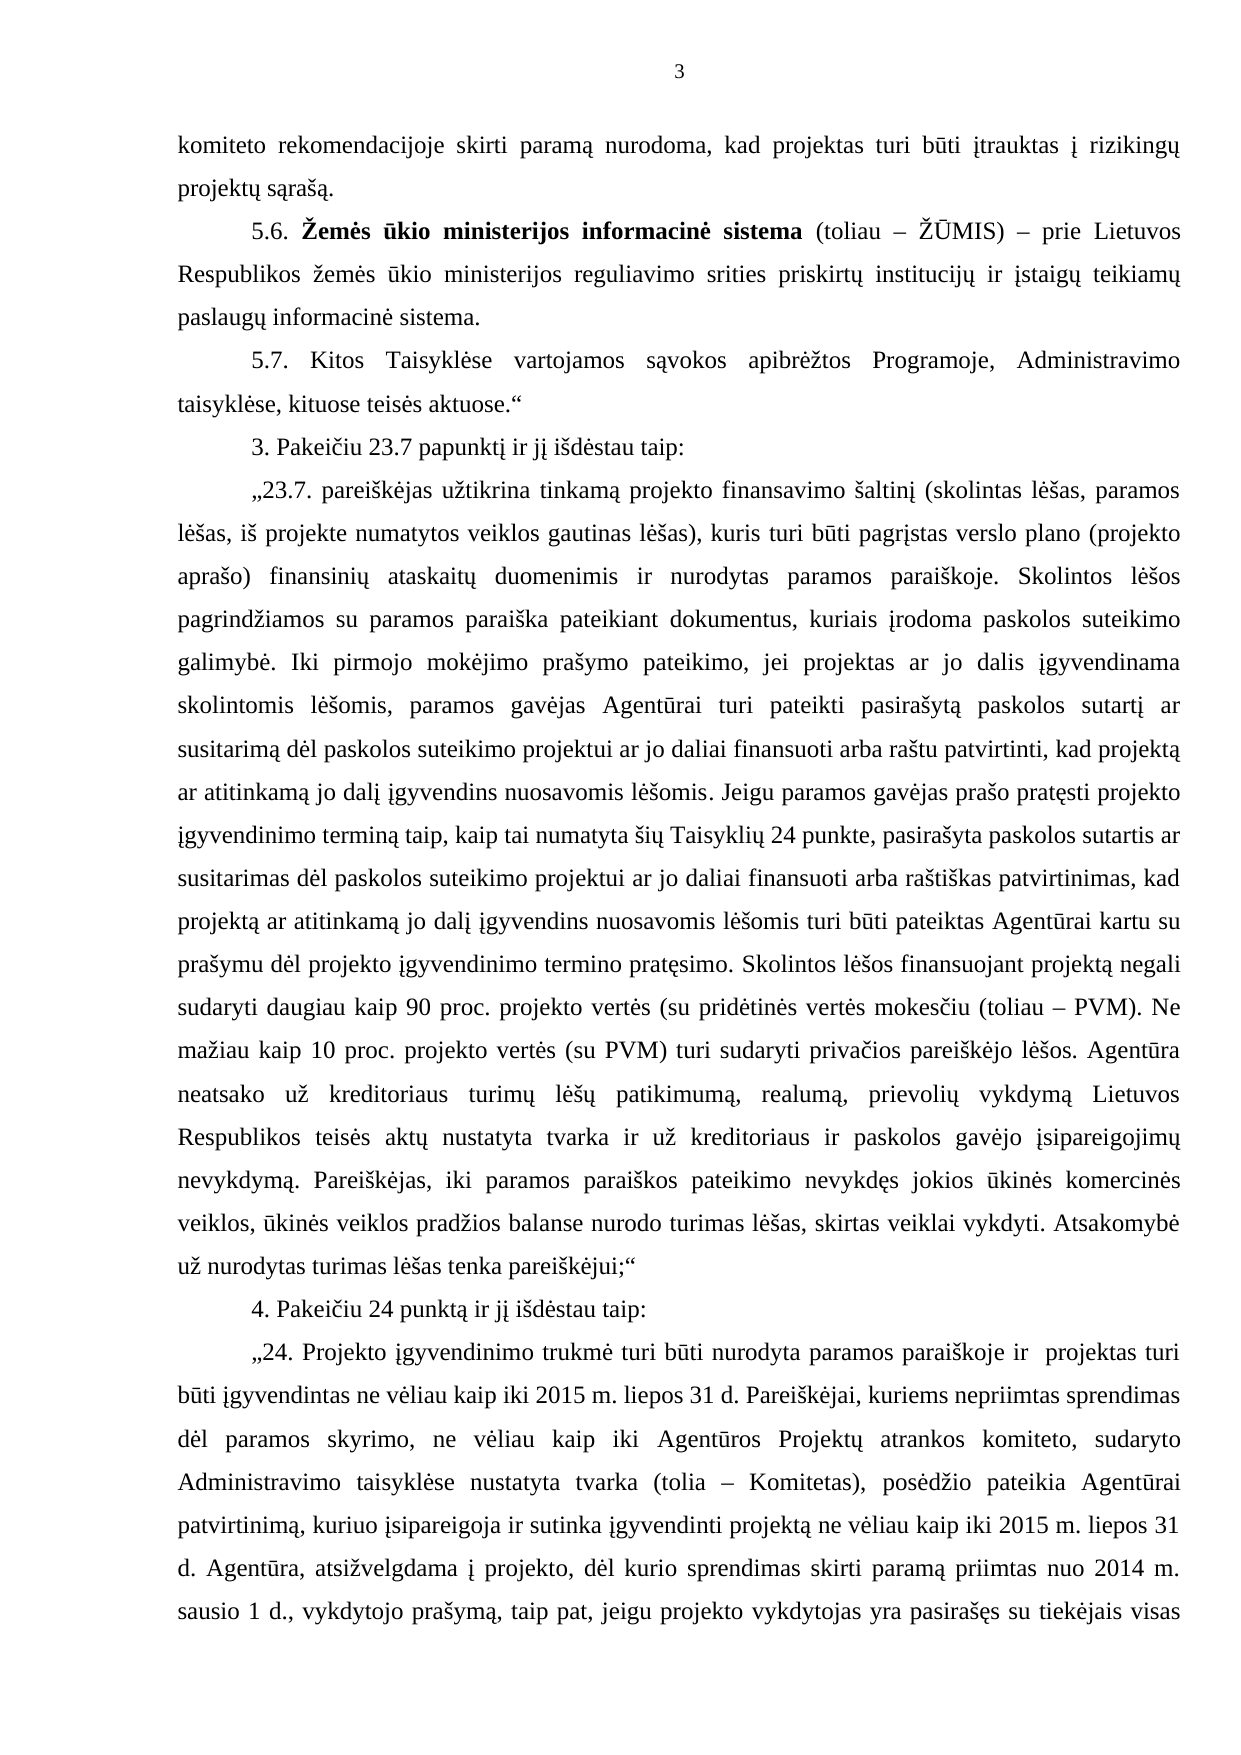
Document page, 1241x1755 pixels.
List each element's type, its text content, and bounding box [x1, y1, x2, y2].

text 5.7. Kitos Taisyklėse vartojamos sąvokos apibrėžtos Programoje, Administravimo taisyklėse, kituose teisės aktuose.“ [177, 346, 1181, 417]
text komiteto rekomendacijoje skirti paramą nurodoma, kad projektas turi būti įtrauktas į rizikingų projektų sąrašą. [177, 130, 1181, 202]
text „23.7. pareiškėjas užtikrina tinkamą projekto finansavimo šaltinį (skolintas lėšas, paramos lėšas, iš projekte numatytos veiklos gautinas lėšas), kuris turi būti pagrįstas verslo plano (projekto aprašo) finansinių ataskaitų duomenimis ir nurodytas paramos paraiškoje. Skolintos lėšos pagrindžiamos su paramos paraiška pateikiant dokumentus, kuriais įrodoma paskolos suteikimo galimybė. Iki pirmojo mokėjimo prašymo pateikimo, jei projektas ar jo dalis įgyvendinama skolintomis lėšomis, paramos gavėjas Agentūrai turi pateikti pasirašytą paskolos sutartį ar susitarimą dėl paskolos suteikimo projektui ar jo daliai finansuoti arba raštu patvirtinti, kad projektą ar atitinkamą jo dalį įgyvendins nuosavomis lėšomis. Jeigu paramos gavėjas prašo pratęsti projekto įgyvendinimo terminą taip, kaip tai numatyta šių Taisyklių 24 punkte, pasirašyta paskolos sutartis ar susitarimas dėl paskolos suteikimo projektui ar jo daliai finansuoti arba raštiškas patvirtinimas, kad projektą ar atitinkamą jo dalį įgyvendins nuosavomis lėšomis turi būti pateiktas Agentūrai kartu su prašymu dėl projekto įgyvendinimo termino pratęsimo. Skolintos lėšos finansuojant projektą negali sudaryti daugiau kaip 90 proc. projekto vertės (su pridėtinės vertės mokesčiu (toliau – PVM). Ne mažiau kaip 10 proc. projekto vertės (su PVM) turi sudaryti privačios pareiškėjo lėšos. Agentūra neatsako už kreditoriaus turimų lėšų patikimumą, realumą, prievolių vykdymą Lietuvos Respublikos teisės aktų nustatyta tvarka ir už kreditoriaus ir paskolos gavėjo įsipareigojimų nevykdymą. Pareiškėjas, iki paramos paraiškos pateikimo nevykdęs jokios ūkinės komercinės veiklos, ūkinės veiklos pradžios balanse nurodo turimas lėšas, skirtas veiklai vykdyti. Atsakomybė už nurodytas turimas lėšas tenka pareiškėjui;“ [177, 475, 1181, 1280]
text „24. Projekto įgyvendinimo trukmė turi būti nurodyta paramos paraiškoje ir projektas turi būti įgyvendintas ne vėliau kaip iki 2015 m. liepos 31 d. Pareiškėjai, kuriems nepriimtas sprendimas dėl paramos skyrimo, ne vėliau kaip iki Agentūros Projektų atrankos komiteto, sudaryto Administravimo taisyklėse nustatyta tvarka (tolia – Komitetas), posėdžio pateikia Agentūrai patvirtinimą, kuriuo įsipareigoja ir sutinka įgyvendinti projektą ne vėliau kaip iki 2015 m. liepos 31 d. Agentūra, atsižvelgdama į projekto, dėl kurio sprendimas skirti paramą priimtas nuo 2014 m. sausio 1 d., vykdytojo prašymą, taip pat, jeigu projekto vykdytojas yra pasirašęs su tiekėjais visas [177, 1337, 1181, 1625]
text 4. Pakeičiu 24 punktą ir jį išdėstau taip: [177, 1294, 1181, 1323]
text 3. Pakeičiu 23.7 papunktį ir jį išdėstau taip: [177, 432, 1181, 461]
text 5.6. Žemės ūkio ministerijos informacinė sistema (toliau – ŽŪMIS) – prie Lietuvos Respublikos žemės ūkio ministerijos reguliavimo srities priskirtų institucijų ir įstaigų teikiamų paslaugų informacinė sistema. [177, 216, 1181, 331]
